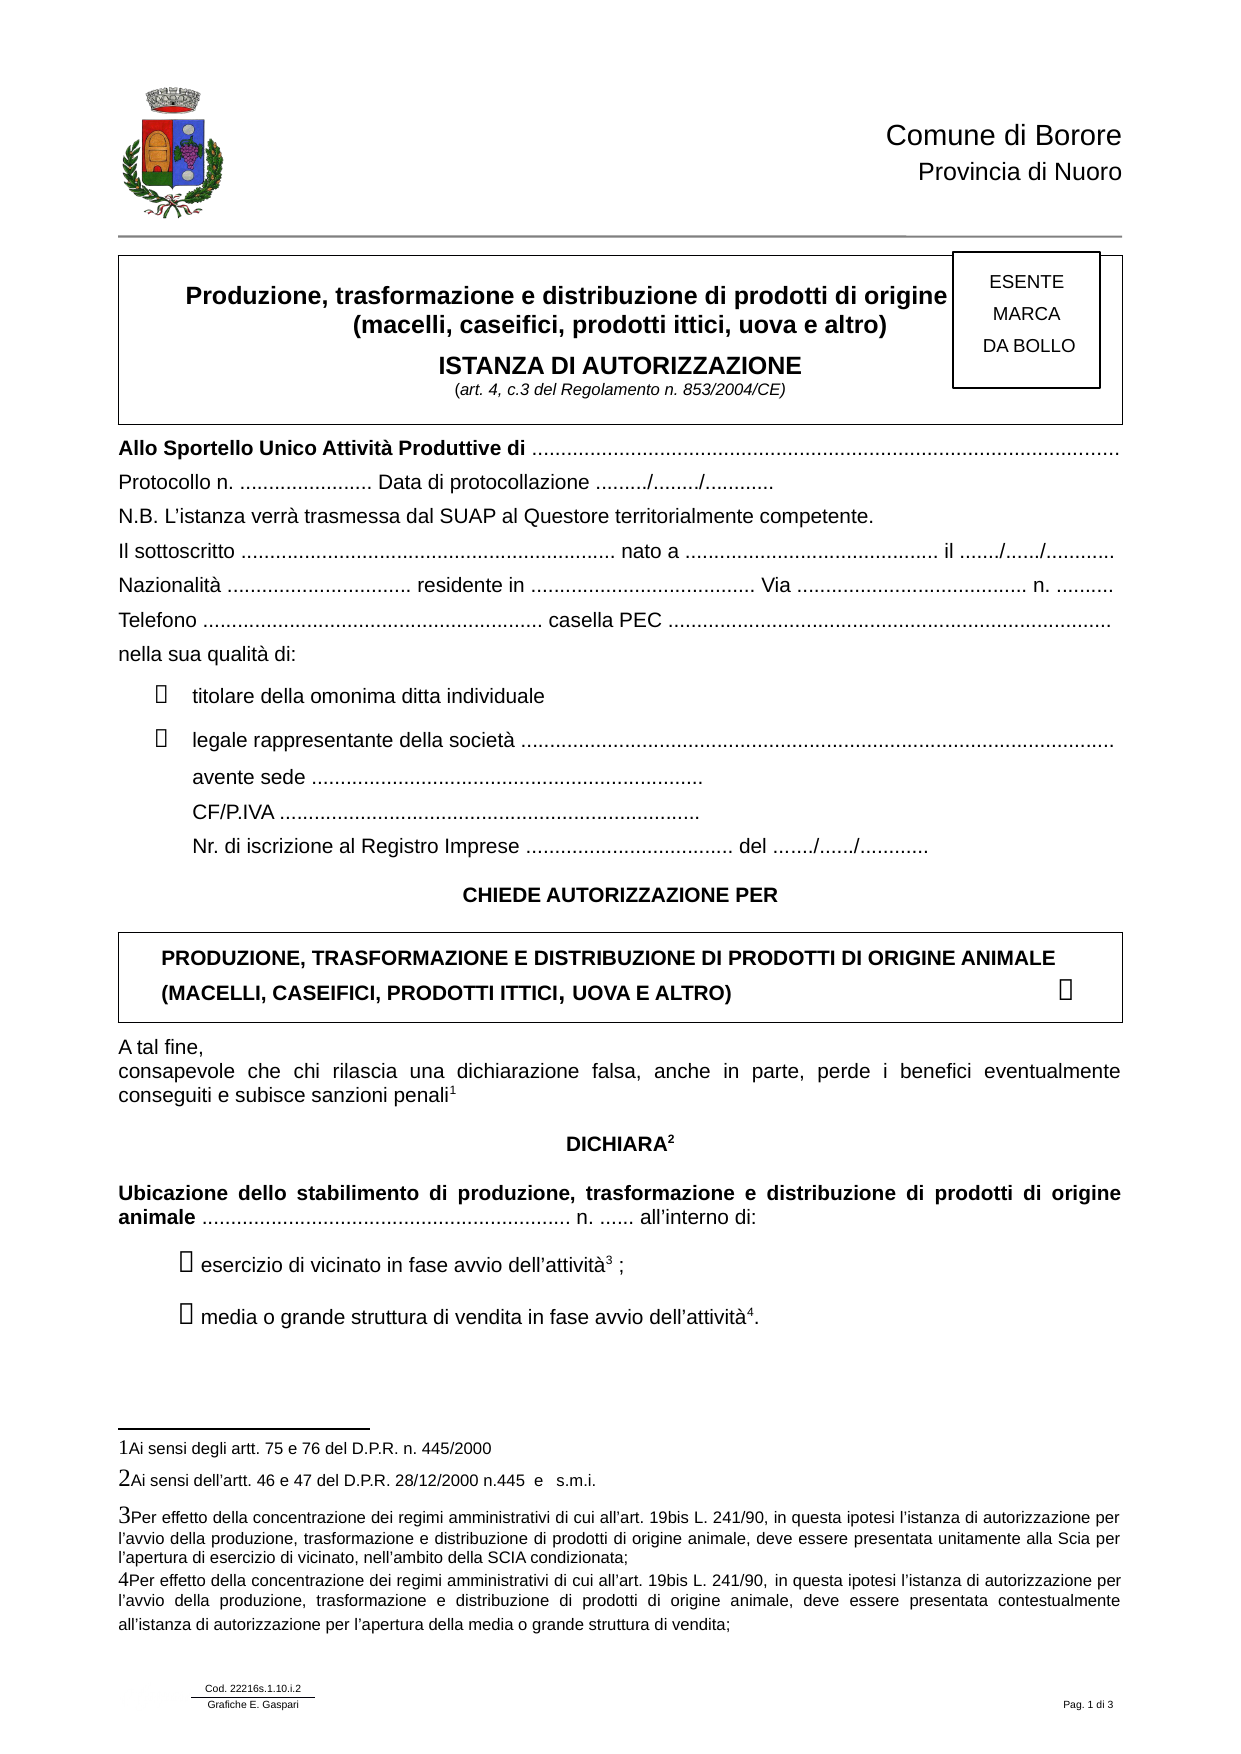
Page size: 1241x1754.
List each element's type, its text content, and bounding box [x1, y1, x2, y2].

table_header Produzione, trasformazione e distribuzione di prodotti di origine animale (macelli, caseifici, prodotti ittici, uova e altro) ISTANZA DI AUTORIZZAZIONE (art. 4, c.3 del Regolamento n. 853/2004/CE) [119, 256, 1122, 424]
text N.B. L’istanza verrà trasmessa dal SUAP al Questore territorialmente competente. [118, 504, 1122, 528]
text Ai sensi dell’artt. 46 e 47 del D.P.R. 28/12/2000 n.445 e s.m.i. [118, 1463, 1122, 1492]
text Allo Sportello Unico Attività Produttive di [118, 436, 1122, 459]
text Provincia di Nuoro [224, 157, 1122, 185]
text CHIEDE AUTORIZZAZIONE PER [118, 883, 1122, 907]
table_header PRODUZIONE, TRASFORMAZIONE E DISTRIBUZIONE DI PRODOTTI DI ORIGINE ANIMALE (MACELLI, CASEIFICI, PRODOTTI ITTICI, UOVA E ALTRO)  [119, 933, 1122, 1022]
text Nazionalità ................................ residente in ....................................... Via ........................................ n. .......... [118, 573, 1122, 597]
text Ubicazione dello stabilimento di produzione, trasformazione e distribuzione di prodotti di origine animale ................................................................ n. ...... all’interno di: [118, 1181, 1122, 1229]
text Ai sensi degli artt. 75 e 76 del D.P.R. n. 445/2000 [118, 1435, 1122, 1459]
text Per effetto della concentrazione dei regimi amministrativi di cui all’art. 19bis L. 241/90, in questa ipotesi l’istanza di autorizzazione per l’avvio della produzione, trasformazione e distribuzione di prodotti di origine animale, deve essere presentata contestualmente all’istanza di autorizzazione per l’apertura della media o grande struttura di vendita; [118, 1567, 1122, 1636]
text Comune di Borore [224, 118, 1122, 152]
text  media o grande struttura di vendita in fase avvio dell’attività. [177, 1293, 1122, 1333]
text Il sottoscritto ................................................................. nato a ............................................ il ......./....../............ [118, 539, 1122, 563]
text A tal fine, [118, 1035, 1122, 1059]
text  legale rappresentante della società ....................................................................................................... [153, 721, 1122, 755]
text CF/P.IVA ......................................................................... [192, 799, 1122, 823]
text Telefono ........................................................... casella PEC ............................................................................. [118, 607, 1122, 631]
text nella sua qualità di: [118, 642, 1122, 666]
text DICHIARA [157, 1132, 1083, 1156]
text consapevole che chi rilascia una dichiarazione falsa, anche in parte, perde i benefici eventualmente conseguiti e subisce sanzioni penali [118, 1059, 1122, 1107]
text Protocollo n. ....................... Data di protocollazione ........./......../............ [118, 470, 1122, 494]
text  esercizio di vicinato in fase avvio dell’attività ; [177, 1241, 1122, 1281]
picture [122, 87, 224, 219]
text Per effetto della concentrazione dei regimi amministrativi di cui all’art. 19bis L. 241/90, in questa ipotesi l’istanza di autorizzazione per l’avvio della produzione, trasformazione e distribuzione di prodotti di origine animale, deve essere presentata unitamente alla Scia per l’apertura di esercizio di vicinato, nell’ambito della SCIA condizionata; [118, 1500, 1122, 1567]
text  titolare della omonima ditta individuale [153, 676, 1122, 710]
text avente sede .................................................................... [192, 765, 1122, 789]
text Nr. di iscrizione al Registro Imprese .................................... del ......./....../............ [192, 834, 1122, 858]
